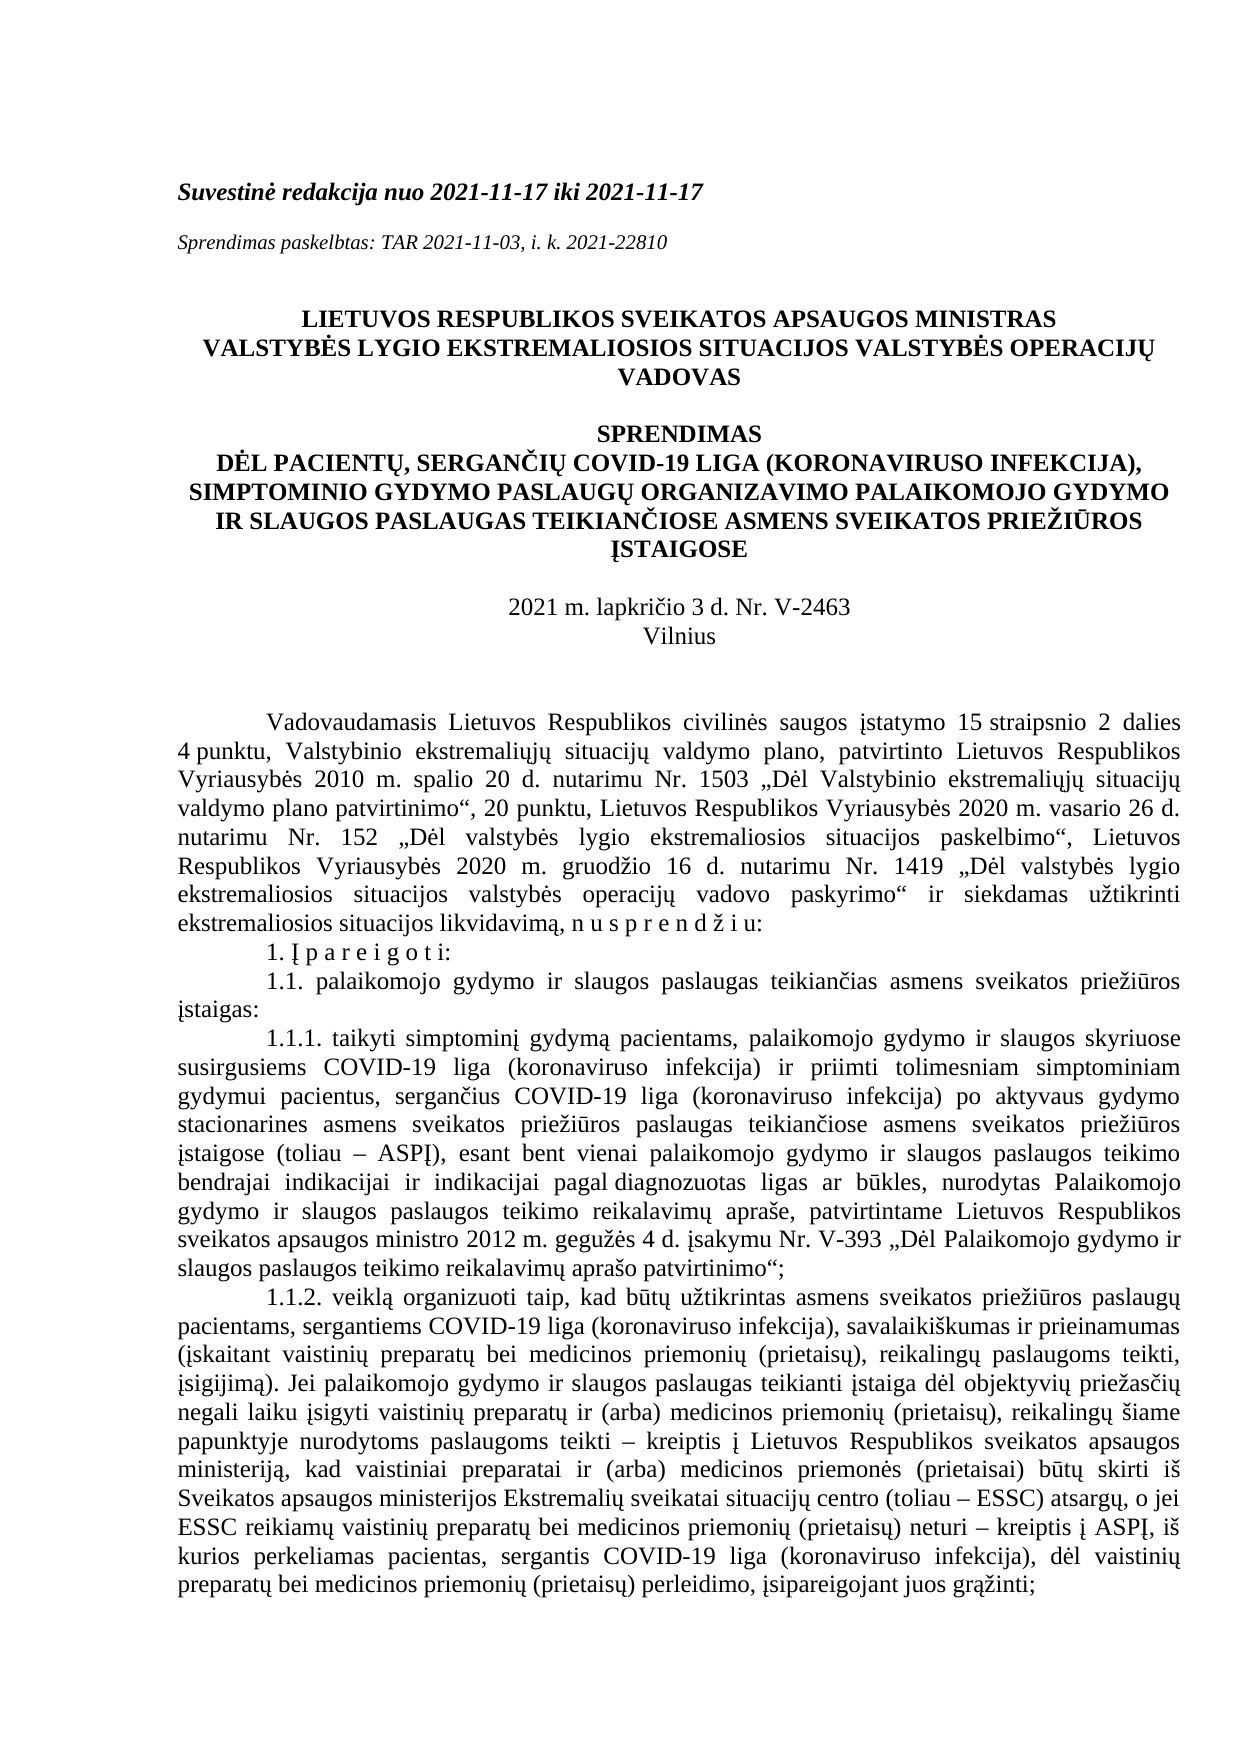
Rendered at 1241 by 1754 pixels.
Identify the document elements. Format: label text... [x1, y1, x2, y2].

text SPRENDIMAS [177, 419, 1181, 448]
text 1.1. palaikomojo gydymo ir slaugos paslaugas teikiančias asmens sveikatos priežiūros įstaigas: [177, 966, 1181, 1023]
text 1.1.1. taikyti simptominį gydymą pacientams, palaikomojo gydymo ir slaugos skyriuose susirgusiems COVID-19 liga (koronaviruso infekcija) ir priimti tolimesniam simptominiam gydymui pacientus, sergančius COVID-19 liga (koronaviruso infekcija) po aktyvaus gydymo stacionarines asmens sveikatos priežiūros paslaugas teikiančiose asmens sveikatos priežiūros įstaigose (toliau – ASPĮ), esant bent vienai palaikomojo gydymo ir slaugos paslaugos teikimo bendrajai indikacijai ir indikacijai pagal diagnozuotas ligas ar būkles, nurodytas Palaikomojo gydymo ir slaugos paslaugos teikimo reikalavimų apraše, patvirtintame Lietuvos Respublikos sveikatos apsaugos ministro 2012 m. gegužės 4 d. įsakymu Nr. V-393 „Dėl Palaikomojo gydymo ir slaugos paslaugos teikimo reikalavimų aprašo patvirtinimo“; [177, 1023, 1181, 1282]
text Suvestinė redakcija nuo 2021-11-17 iki 2021-11-17 [177, 177, 1181, 206]
text 1. Į p a r e i g o t i: [177, 937, 1181, 966]
text 2021 m. lapkričio 3 d. Nr. V-2463 [177, 592, 1181, 621]
text DĖL PACIENTŲ, SERGANČIŲ COVID-19 LIGA (KORONAVIRUSO INFEKCIJA), SIMPTOMINIO GYDYMO PASLAUGŲ ORGANIZAVIMO PALAIKOMOJO GYDYMO IR SLAUGOS PASLAUGAS TEIKIANČIOSE ASMENS SVEIKATOS PRIEŽIŪROS ĮSTAIGOSE [177, 448, 1181, 563]
text Sprendimas paskelbtas: TAR 2021-11-03, i. k. 2021-22810 [177, 230, 1181, 254]
text 1.1.2. veiklą organizuoti taip, kad būtų užtikrintas asmens sveikatos priežiūros paslaugų pacientams, sergantiems COVID-19 liga (koronaviruso infekcija), savalaikiškumas ir prieinamumas (įskaitant vaistinių preparatų bei medicinos priemonių (prietaisų), reikalingų paslaugoms teikti, įsigijimą). Jei palaikomojo gydymo ir slaugos paslaugas teikianti įstaiga dėl objektyvių priežasčių negali laiku įsigyti vaistinių preparatų ir (arba) medicinos priemonių (prietaisų), reikalingų šiame papunktyje nurodytoms paslaugoms teikti – kreiptis į Lietuvos Respublikos sveikatos apsaugos ministeriją, kad vaistiniai preparatai ir (arba) medicinos priemonės (prietaisai) būtų skirti iš Sveikatos apsaugos ministerijos Ekstremalių sveikatai situacijų centro (toliau – ESSC) atsargų, o jei ESSC reikiamų vaistinių preparatų bei medicinos priemonių (prietaisų) neturi – kreiptis į ASPĮ, iš kurios perkeliamas pacientas, sergantis COVID-19 liga (koronaviruso infekcija), dėl vaistinių preparatų bei medicinos priemonių (prietaisų) perleidimo, įsipareigojant juos grąžinti; [177, 1282, 1181, 1598]
text Vadovaudamasis Lietuvos Respublikos civilinės saugos įstatymo 15 straipsnio 2 dalies 4 punktu, Valstybinio ekstremaliųjų situacijų valdymo plano, patvirtinto Lietuvos Respublikos Vyriausybės 2010 m. spalio 20 d. nutarimu Nr. 1503 „Dėl Valstybinio ekstremaliųjų situacijų valdymo plano patvirtinimo“, 20 punktu, Lietuvos Respublikos Vyriausybės 2020 m. vasario 26 d. nutarimu Nr. 152 „Dėl valstybės lygio ekstremaliosios situacijos paskelbimo“, Lietuvos Respublikos Vyriausybės 2020 m. gruodžio 16 d. nutarimu Nr. 1419 „Dėl valstybės lygio ekstremaliosios situacijos valstybės operacijų vadovo paskyrimo“ ir siekdamas užtikrinti ekstremaliosios situacijos likvidavimą, n u s p r e n d ž i u: [177, 707, 1181, 937]
text VALSTYBĖS LYGIO EKSTREMALIOSIOS SITUACIJOS VALSTYBĖS OPERACIJŲ VADOVAS [177, 333, 1181, 391]
text LIETUVOS RESPUBLIKOS SVEIKATOS APSAUGOS MINISTRAS [177, 304, 1181, 333]
text Vilnius [177, 621, 1181, 649]
